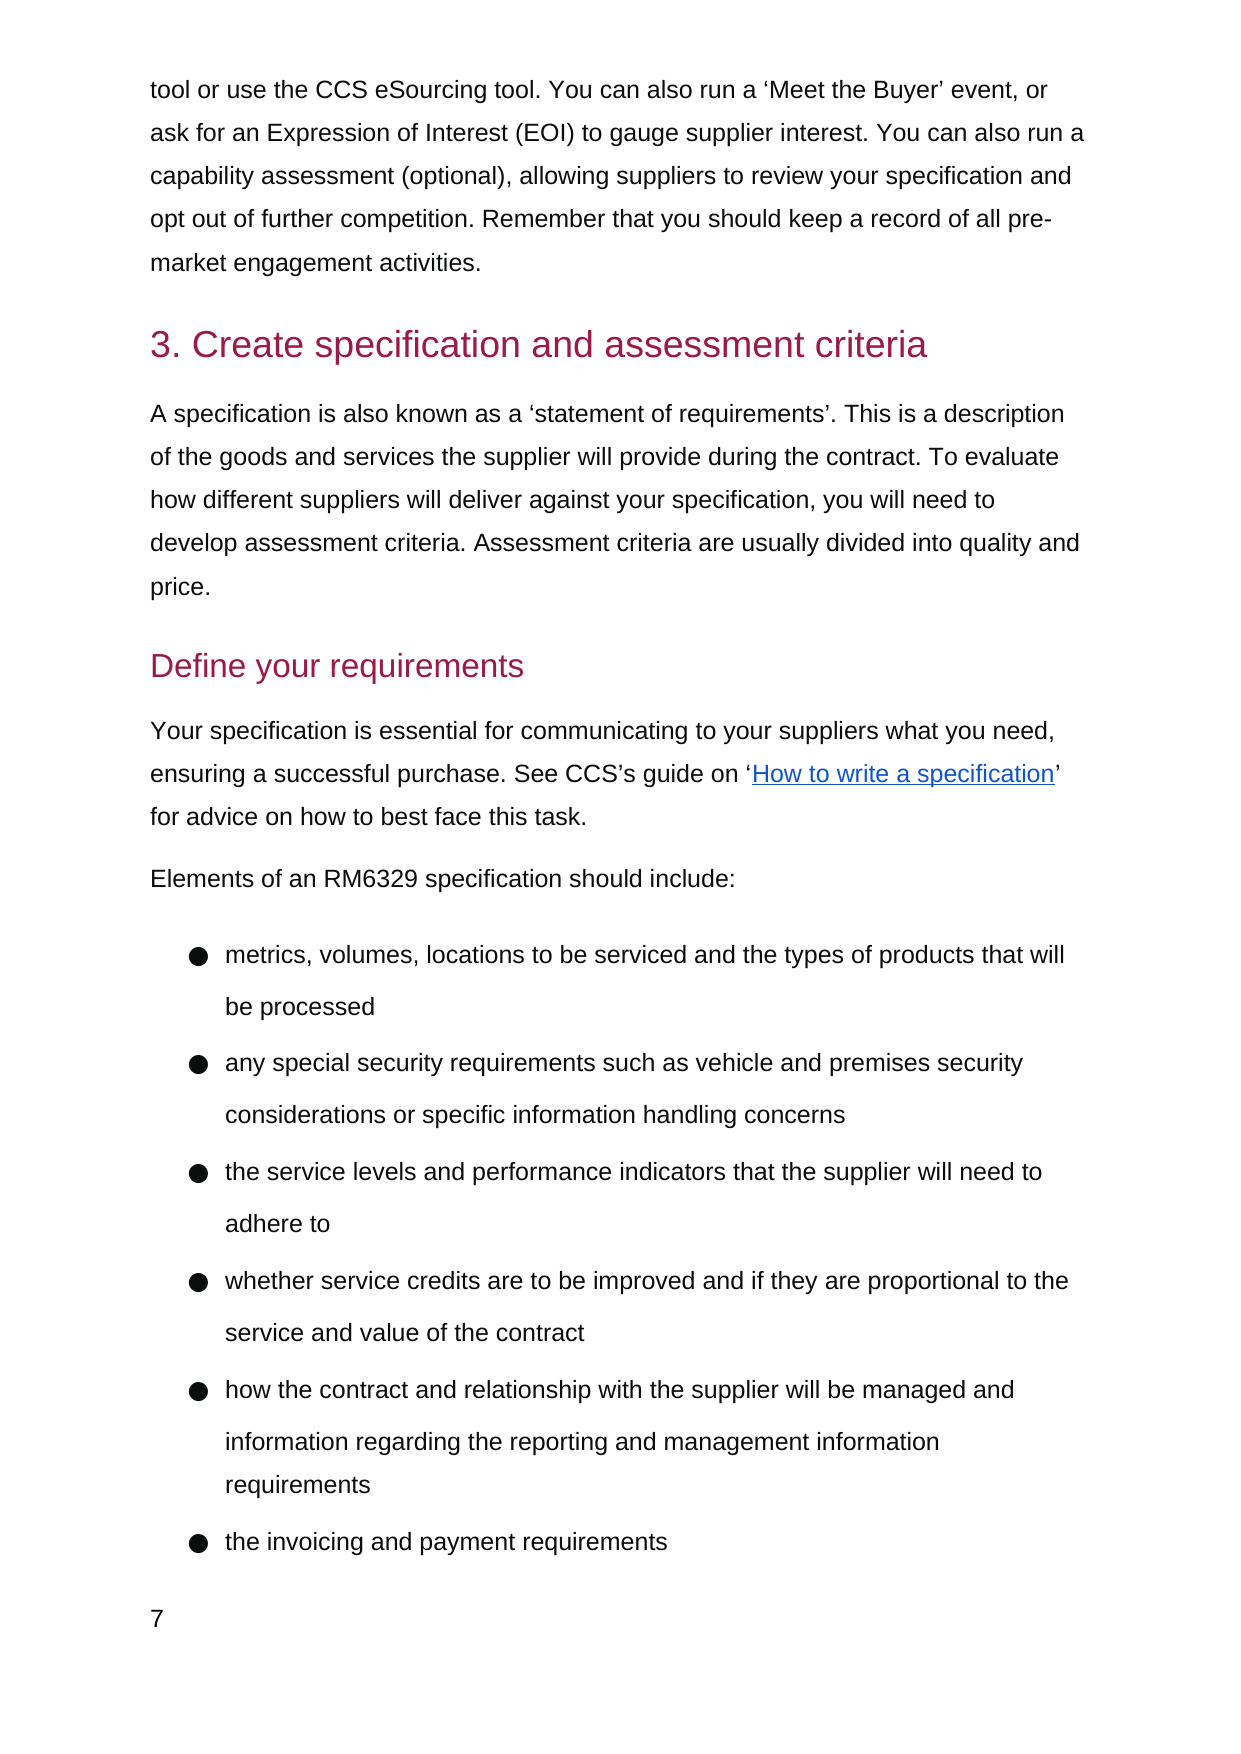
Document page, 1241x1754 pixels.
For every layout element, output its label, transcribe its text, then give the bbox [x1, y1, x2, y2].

list the service levels and performance indicators that the supplier will need to adhere to [187, 1143, 1091, 1238]
list metrics, volumes, locations to be serviced and the types of products that will be processed [187, 926, 1091, 1020]
text Elements of an RM6329 specification should include: [150, 864, 1091, 893]
text Your specification is essential for communicating to your suppliers what you need, ensuring a successful purchase. See CCS’s guide on ‘How to write a specification’ for advice on how to best face this task. [150, 716, 1091, 831]
list the invoicing and payment requirements [187, 1513, 1091, 1564]
subtitle 3. Create specification and assessment criteria [150, 322, 1091, 365]
text A specification is also known as a ‘statement of requirements’. This is a description of the goods and services the supplier will provide during the contract. To evaluate how different suppliers will deliver against your specification, you will need to develop assessment criteria. Assessment criteria are usually divided into quality and price. [150, 399, 1091, 600]
list whether service credits are to be improved and if they are proportional to the service and value of the contract [187, 1252, 1091, 1347]
text tool or use the CCS eSourcing tool. You can also run a ‘Meet the Buyer’ event, or ask for an Expression of Interest (EOI) to gauge supplier interest. You can also run a capability assessment (optional), allowing suppliers to review your specification and opt out of further competition. Remember that you should keep a record of all pre-market engagement activities. [150, 75, 1091, 276]
subtitle Define your requirements [150, 646, 1091, 684]
list how the contract and relationship with the supplier will be managed and information regarding the reporting and management information requirements [187, 1361, 1091, 1498]
list any special security requirements such as vehicle and premises security considerations or specific information handling concerns [187, 1035, 1091, 1129]
